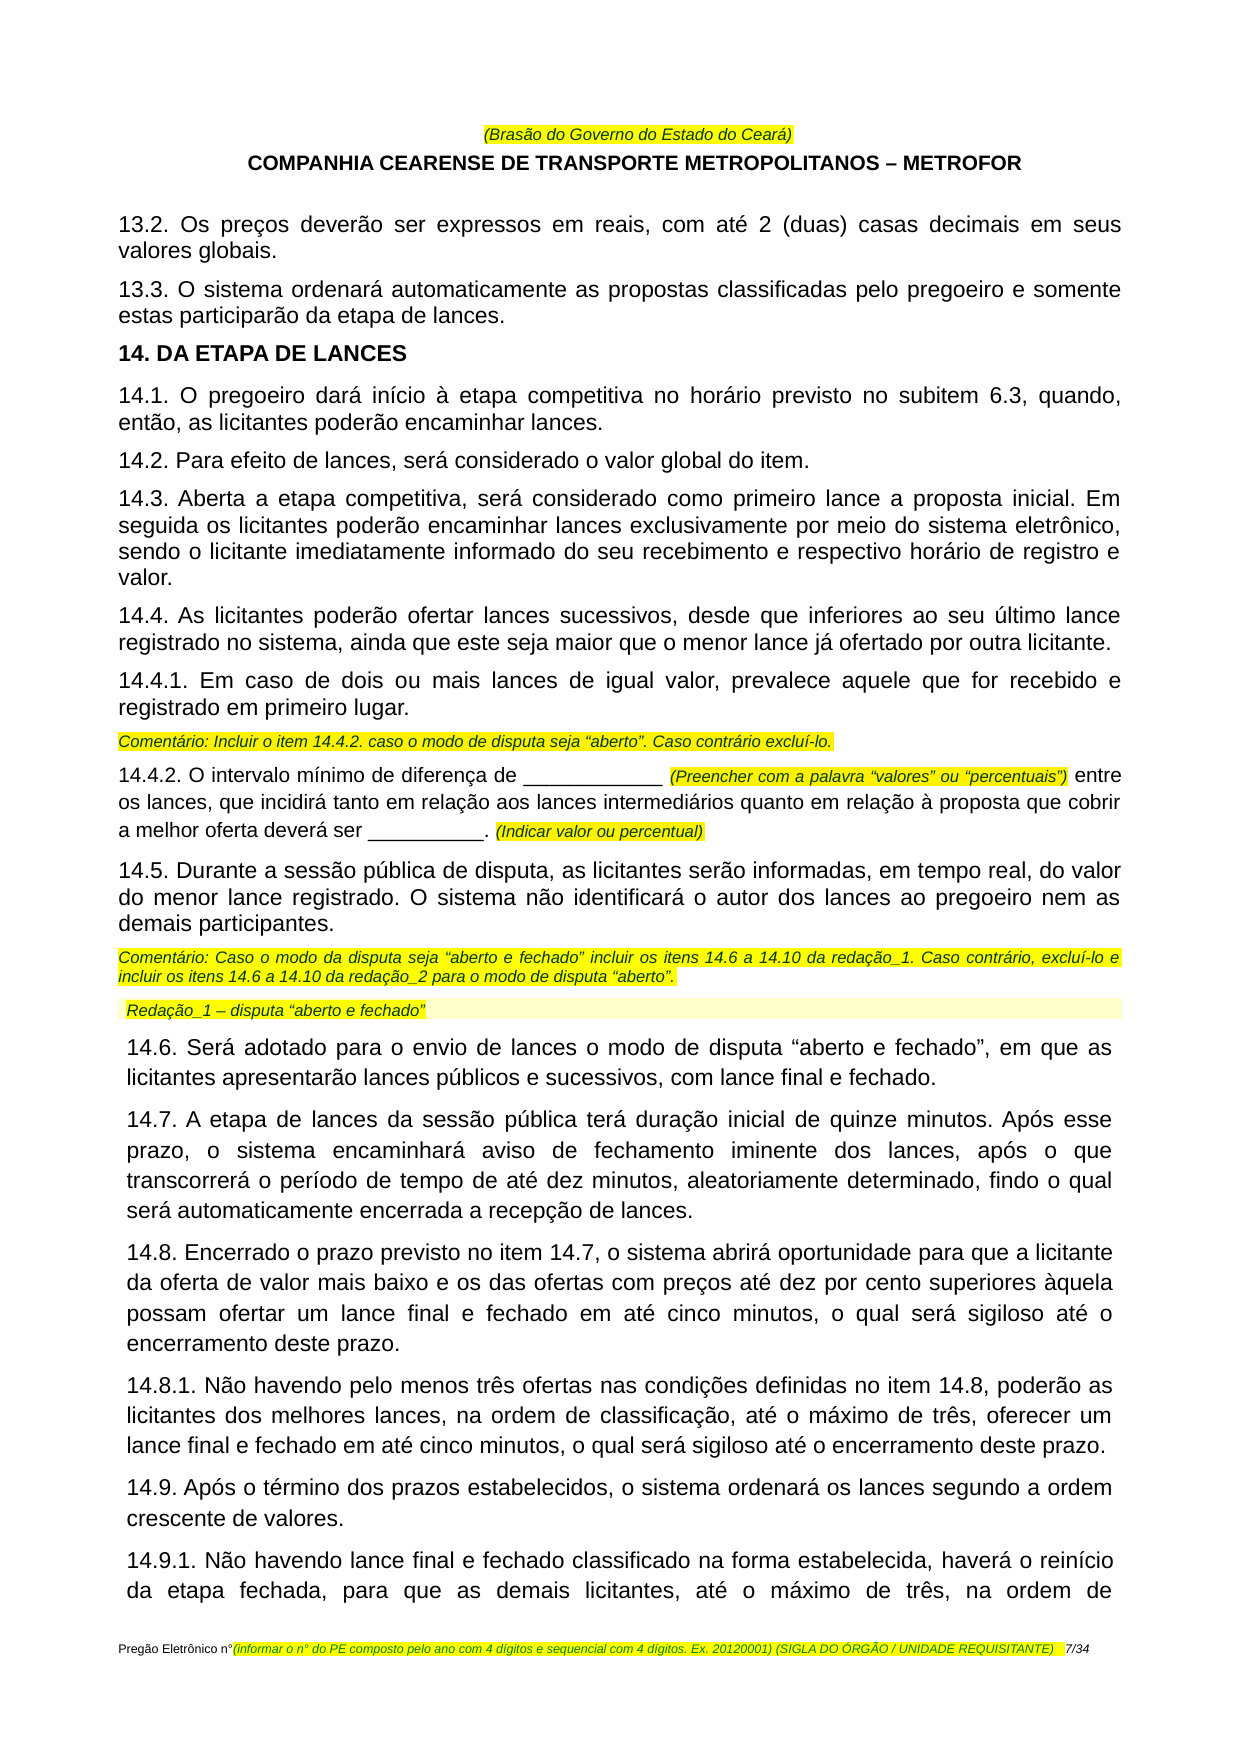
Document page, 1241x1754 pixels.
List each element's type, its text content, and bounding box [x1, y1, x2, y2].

text Comentário: Incluir o item 14.4.2. caso o modo de disputa seja “aberto”. Caso contrário excluí-lo. [118, 732, 1122, 751]
text 14.6. Será adotado para o envio de lances o modo de disputa “aberto e fechado”, em que as licitantes apresentarão lances públicos e sucessivos, com lance final e fechado. [118, 1032, 1122, 1091]
text Comentário: Caso o modo da disputa seja “aberto e fechado” incluir os itens 14.6 a 14.10 da redação_1. Caso contrário, excluí-lo e incluir os itens 14.6 a 14.10 da redação_2 para o modo de disputa “aberto”. [118, 948, 1122, 986]
text 14.4.1. Em caso de dois ou mais lances de igual valor, prevalece aquele que for recebido e registrado em primeiro lugar. [118, 667, 1122, 720]
list 14.4.2. O intervalo mínimo de diferença de ____________ (Preencher com a palavra “valores” ou “percentuais”) entre os lances, que incidirá tanto em relação aos lances intermediários quanto em relação à proposta que cobrir a melhor oferta deverá ser __________. (Indicar valor ou percentual) [118, 763, 1122, 842]
text 14.1. O pregoeiro dará início à etapa competitiva no horário previsto no subitem 6.3, quando, então, as licitantes poderão encaminhar lances. [118, 382, 1122, 435]
text 14.9.1. Não havendo lance final e fechado classificado na forma estabelecida, haverá o reinício da etapa fechada, para que as demais licitantes, até o máximo de três, na ordem de [118, 1544, 1122, 1605]
text 14.7. A etapa de lances da sessão pública terá duração inicial de quinze minutos. Após esse prazo, o sistema encaminhará aviso de fechamento iminente dos lances, após o que transcorrerá o período de tempo de até dez minutos, aleatoriamente determinado, findo o qual será automaticamente encerrada a recepção de lances. [118, 1104, 1122, 1223]
text 13.3. O sistema ordenará automaticamente as propostas classificadas pelo pregoeiro e somente estas participarão da etapa de lances. [118, 276, 1122, 328]
text 13.2. Os preços deverão ser expressos em reais, com até 2 (duas) casas decimais em seus valores globais. [118, 211, 1122, 264]
text 14. DA ETAPA DE LANCES [118, 340, 1122, 367]
text 14.4. As licitantes poderão ofertar lances sucessivos, desde que inferiores ao seu último lance registrado no sistema, ainda que este seja maior que o menor lance já ofertado por outra licitante. [118, 602, 1122, 655]
text Redação_1 – disputa “aberto e fechado” [118, 998, 1122, 1019]
text 14.9. Após o término dos prazos estabelecidos, o sistema ordenará os lances segundo a ordem crescente de valores. [118, 1472, 1122, 1531]
text 14.5. Durante a sessão pública de disputa, as licitantes serão informadas, em tempo real, do valor do menor lance registrado. O sistema não identificará o autor dos lances ao pregoeiro nem as demais participantes. [118, 857, 1122, 936]
text 14.2. Para efeito de lances, será considerado o valor global do item. [118, 447, 1122, 473]
text 14.3. Aberta a etapa competitiva, será considerado como primeiro lance a proposta inicial. Em seguida os licitantes poderão encaminhar lances exclusivamente por meio do sistema eletrônico, sendo o licitante imediatamente informado do seu recebimento e respectivo horário de registro e valor. [118, 485, 1122, 591]
text 14.8. Encerrado o prazo previsto no item 14.7, o sistema abrirá oportunidade para que a licitante da oferta de valor mais baixo e os das ofertas com preços até dez por cento superiores àquela possam ofertar um lance final e fechado em até cinco minutos, o qual será sigiloso até o encerramento deste prazo. [118, 1237, 1122, 1356]
text 14.8.1. Não havendo pelo menos três ofertas nas condições definidas no item 14.8, poderão as licitantes dos melhores lances, na ordem de classificação, até o máximo de três, oferecer um lance final e fechado em até cinco minutos, o qual será sigiloso até o encerramento deste prazo. [118, 1370, 1122, 1459]
